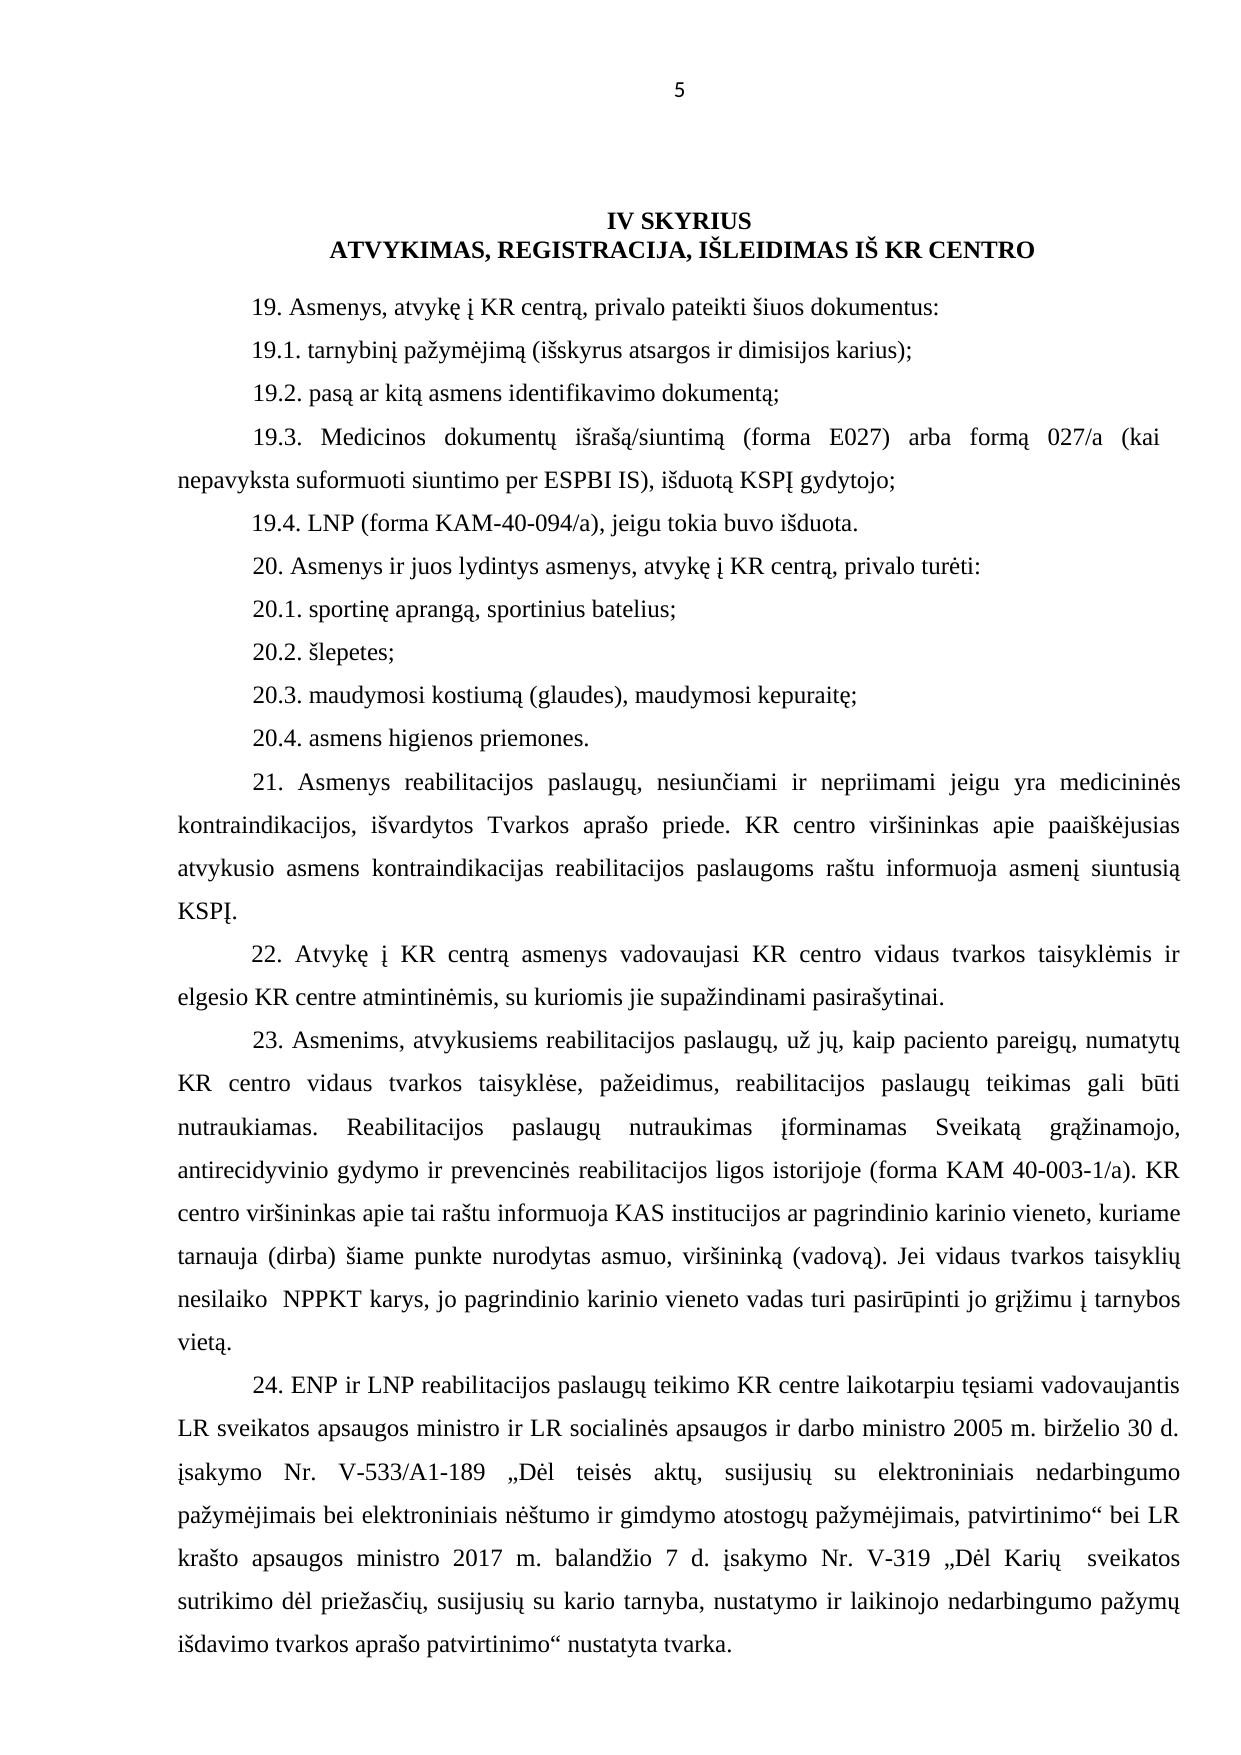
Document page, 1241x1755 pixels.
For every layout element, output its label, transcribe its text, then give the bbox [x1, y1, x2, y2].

text 19.4. LNP (forma KAM-40-094/a), jeigu tokia buvo išduota. [177, 508, 1181, 537]
text 21. Asmenys reabilitacijos paslaugų, nesiunčiami ir nepriimami jeigu yra medicininės kontraindikacijos, išvardytos Tvarkos aprašo priede. KR centro viršininkas apie paaiškėjusias atvykusio asmens kontraindikacijas reabilitacijos paslaugoms raštu informuoja asmenį siuntusią KSPĮ. [177, 767, 1181, 925]
text 19.2. pasą ar kitą asmens identifikavimo dokumentą; [252, 378, 1161, 407]
text IV SKYRIUS [177, 206, 1181, 235]
text 20.3. maudymosi kostiumą (glaudes), maudymosi kepuraitę; [177, 680, 1181, 709]
text 20. Asmenys ir juos lydintys asmenys, atvykę į KR centrą, privalo turėti: [252, 551, 1181, 580]
text 20.2. šlepetes; [252, 637, 1181, 666]
text 24. ENP ir LNP reabilitacijos paslaugų teikimo KR centre laikotarpiu tęsiami vadovaujantis LR sveikatos apsaugos ministro ir LR socialinės apsaugos ir darbo ministro 2005 m. birželio 30 d. įsakymo Nr. V-533/A1-189 „Dėl teisės aktų, susijusių su elektroniniais nedarbingumo pažymėjimais bei elektroniniais nėštumo ir gimdymo atostogų pažymėjimais, patvirtinimo“ bei LR krašto apsaugos ministro 2017 m. balandžio 7 d. įsakymo Nr. V-319 „Dėl Karių sveikatos sutrikimo dėl priežasčių, susijusių su kario tarnyba, nustatymo ir laikinojo nedarbingumo pažymų išdavimo tvarkos aprašo patvirtinimo“ nustatyta tvarka. [177, 1370, 1181, 1658]
text 22. Atvykę į KR centrą asmenys vadovaujasi KR centro vidaus tvarkos taisyklėmis ir elgesio KR centre atmintinėmis, su kuriomis jie supažindinami pasirašytinai. [177, 939, 1181, 1011]
text 23. Asmenims, atvykusiems reabilitacijos paslaugų, už jų, kaip paciento pareigų, numatytų KR centro vidaus tvarkos taisyklėse, pažeidimus, reabilitacijos paslaugų teikimas gali būti nutraukiamas. Reabilitacijos paslaugų nutraukimas įforminamas Sveikatą grąžinamojo, antirecidyvinio gydymo ir prevencinės reabilitacijos ligos istorijoje (forma KAM 40-003-1/a). KR centro viršininkas apie tai raštu informuoja KAS institucijos ar pagrindinio karinio vieneto, kuriame tarnauja (dirba) šiame punkte nurodytas asmuo, viršininką (vadovą). Jei vidaus tvarkos taisyklių nesilaiko NPPKT karys, jo pagrindinio karinio vieneto vadas turi pasirūpinti jo grįžimu į tarnybos vietą. [177, 1025, 1181, 1356]
text 20.1. sportinę aprangą, sportinius batelius; [252, 594, 1181, 623]
text ATVYKIMAS, REGISTRACIJA, IŠLEIDIMAS IŠ KR CENTRO [177, 235, 1181, 263]
text 19.1. tarnybinį pažymėjimą (išskyrus atsargos ir dimisijos karius); [177, 335, 1161, 364]
text 20.4. asmens higienos priemones. [177, 723, 1181, 752]
text 19. Asmenys, atvykę į KR centrą, privalo pateikti šiuos dokumentus: [177, 292, 1181, 321]
text 19.3. Medicinos dokumentų išrašą/siuntimą (forma E027) arba formą 027/a (kai nepavyksta suformuoti siuntimo per ESPBI IS), išduotą KSPĮ gydytojo; [177, 422, 1161, 493]
